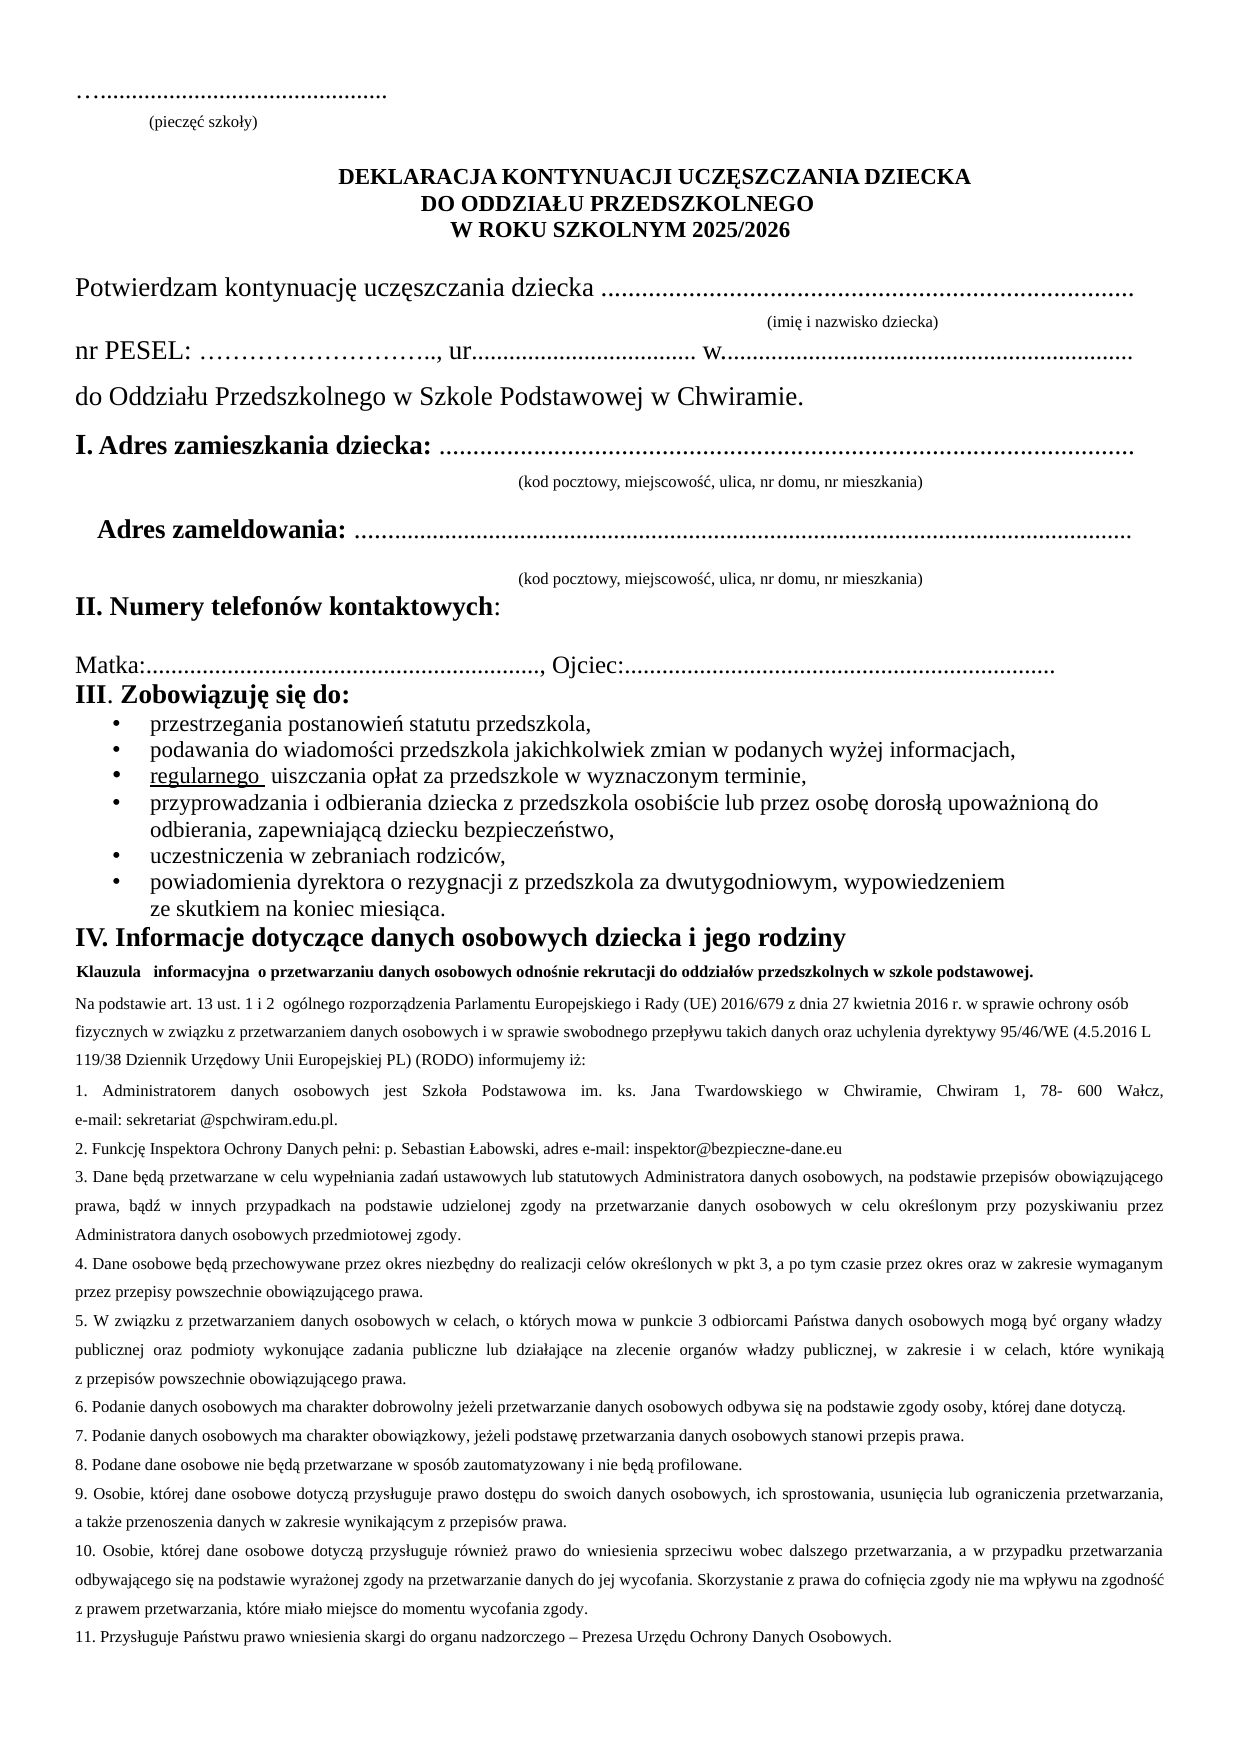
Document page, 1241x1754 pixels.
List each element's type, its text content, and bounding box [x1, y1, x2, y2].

text 1. Administratorem danych osobowych jest Szkoła Podstawowa im. ks. Jana Twardowskiego w Chwiramie, Chwiram 1, 78- 600 Wałcz, e-mail: sekretariat @spchwiram.edu.pl. [75, 1081, 1165, 1129]
text 9. Osobie, której dane osobowe dotyczą przysługuje prawo dostępu do swoich danych osobowych, ich sprostowania, usunięcia lub ograniczenia przetwarzania, a także przenoszenia danych w zakresie wynikającym z przepisów prawa. [75, 1483, 1165, 1531]
text Matka:..............................................................., Ojciec:..................................................................... [75, 650, 1165, 679]
text 2. Funkcję Inspektora Ochrony Danych pełni: p. Sebastian Łabowski, adres e-mail: inspektor@bezpieczne-dane.eu [75, 1138, 1165, 1158]
list uczestniczenia w zebraniach rodziców, [112, 842, 1165, 868]
list regularnego uiszczania opłat za przedszkole w wyznaczonym terminie, [112, 762, 1165, 789]
text I. Adres zamieszkania dziecka: ....................................................................................................... [75, 427, 1165, 461]
list przyprowadzania i odbierania dziecka z przedszkola osobiście lub przez osobę dorosłą upoważnioną do odbierania, zapewniającą dziecku bezpieczeństwo, [112, 789, 1165, 842]
text Adres zameldowania: ............................................................................................................................ [75, 511, 1165, 544]
text 6. Podanie danych osobowych ma charakter dobrowolny jeżeli przetwarzanie danych osobowych odbywa się na podstawie zgody osoby, której dane dotyczą. [75, 1397, 1165, 1416]
list przestrzegania postanowień statutu przedszkola, [112, 710, 1165, 736]
text Klauzula informacyjna o przetwarzaniu danych osobowych odnośnie rekrutacji do oddziałów przedszkolnych w szkole podstawowej. [75, 952, 1165, 983]
text 8. Podane dane osobowe nie będą przetwarzane w sposób zautomatyzowany i nie będą profilowane. [75, 1455, 1165, 1474]
text (kod pocztowy, miejscowość, ulica, nr domu, nr mieszkania) [75, 461, 1165, 494]
text II. Numery telefonów kontaktowych: [75, 590, 1165, 621]
text (kod pocztowy, miejscowość, ulica, nr domu, nr mieszkania) [75, 561, 1165, 590]
text IV. Informacje dotyczące danych osobowych dziecka i jego rodziny [75, 921, 1165, 952]
text 4. Dane osobowe będą przechowywane przez okres niezbędny do realizacji celów określonych w pkt 3, a po tym czasie przez okres oraz w zakresie wymaganym przez przepisy powszechnie obowiązującego prawa. [75, 1253, 1165, 1301]
text 5. W związku z przetwarzaniem danych osobowych w celach, o których mowa w punkcie 3 odbiorcami Państwa danych osobowych mogą być organy władzy publicznej oraz podmioty wykonujące zadania publiczne lub działające na zlecenie organów władzy publicznej, w zakresie i w celach, które wynikają z przepisów powszechnie obowiązującego prawa. [75, 1311, 1165, 1388]
text DEKLARACJA KONTYNUACJI UCZĘSZCZANIA DZIECKA DO ODDZIAŁU PRZEDSZKOLNEGO W ROKU SZKOLNYM 2025/2026 [75, 161, 1165, 243]
text (imię i nazwisko dziecka) [75, 303, 1165, 334]
list powiadomienia dyrektora o rezygnacji z przedszkola za dwutygodniowym, wypowiedzeniem ze skutkiem na koniec miesiąca. [112, 868, 1165, 921]
text Potwierdzam kontynuację uczęszczania dziecka ............................................................................... [75, 271, 1165, 303]
text ….............................................. [75, 75, 1165, 104]
text 11. Przysługuje Państwu prawo wniesienia skargi do organu nadzorczego – Prezesa Urzędu Ochrony Danych Osobowych. [75, 1627, 1165, 1646]
text 10. Osobie, której dane osobowe dotyczą przysługuje również prawo do wniesienia sprzeciwu wobec dalszego przetwarzania, a w przypadku przetwarzania odbywającego się na podstawie wyrażonej zgody na przetwarzanie danych do jej wycofania. Skorzystanie z prawa do cofnięcia zgody nie ma wpływu na zgodność z prawem przetwarzania, które miało miejsce do momentu wycofania zgody. [75, 1541, 1165, 1618]
text (pieczęć szkoły) [75, 104, 1165, 132]
text 7. Podanie danych osobowych ma charakter obowiązkowy, jeżeli podstawę przetwarzania danych osobowych stanowi przepis prawa. [75, 1426, 1165, 1445]
list podawania do wiadomości przedszkola jakichkolwiek zmian w podanych wyżej informacjach, [112, 736, 1165, 762]
text III. Zobowiązuję się do: [75, 679, 1165, 710]
text 3. Dane będą przetwarzane w celu wypełniania zadań ustawowych lub statutowych Administratora danych osobowych, na podstawie przepisów obowiązującego prawa, bądź w innych przypadkach na podstawie udzielonej zgody na przetwarzanie danych osobowych w celu określonym przy pozyskiwaniu przez Administratora danych osobowych przedmiotowej zgody. [75, 1167, 1165, 1244]
text nr PESEL: ……………………….., ur.................................... w.................................................................. do Oddziału Przedszkolnego w Szkole Podstawowej w Chwiramie. [75, 334, 1165, 412]
text Na podstawie art. 13 ust. 1 i 2 ogólnego rozporządzenia Parlamentu Europejskiego i Rady (UE) 2016/679 z dnia 27 kwietnia 2016 r. w sprawie ochrony osób fizycznych w związku z przetwarzaniem danych osobowych i w sprawie swobodnego przepływu takich danych oraz uchylenia dyrektywy 95/46/WE (4.5.2016 L 119/38 Dziennik Urzędowy Unii Europejskiej PL) (RODO) informujemy iż: [75, 994, 1165, 1069]
